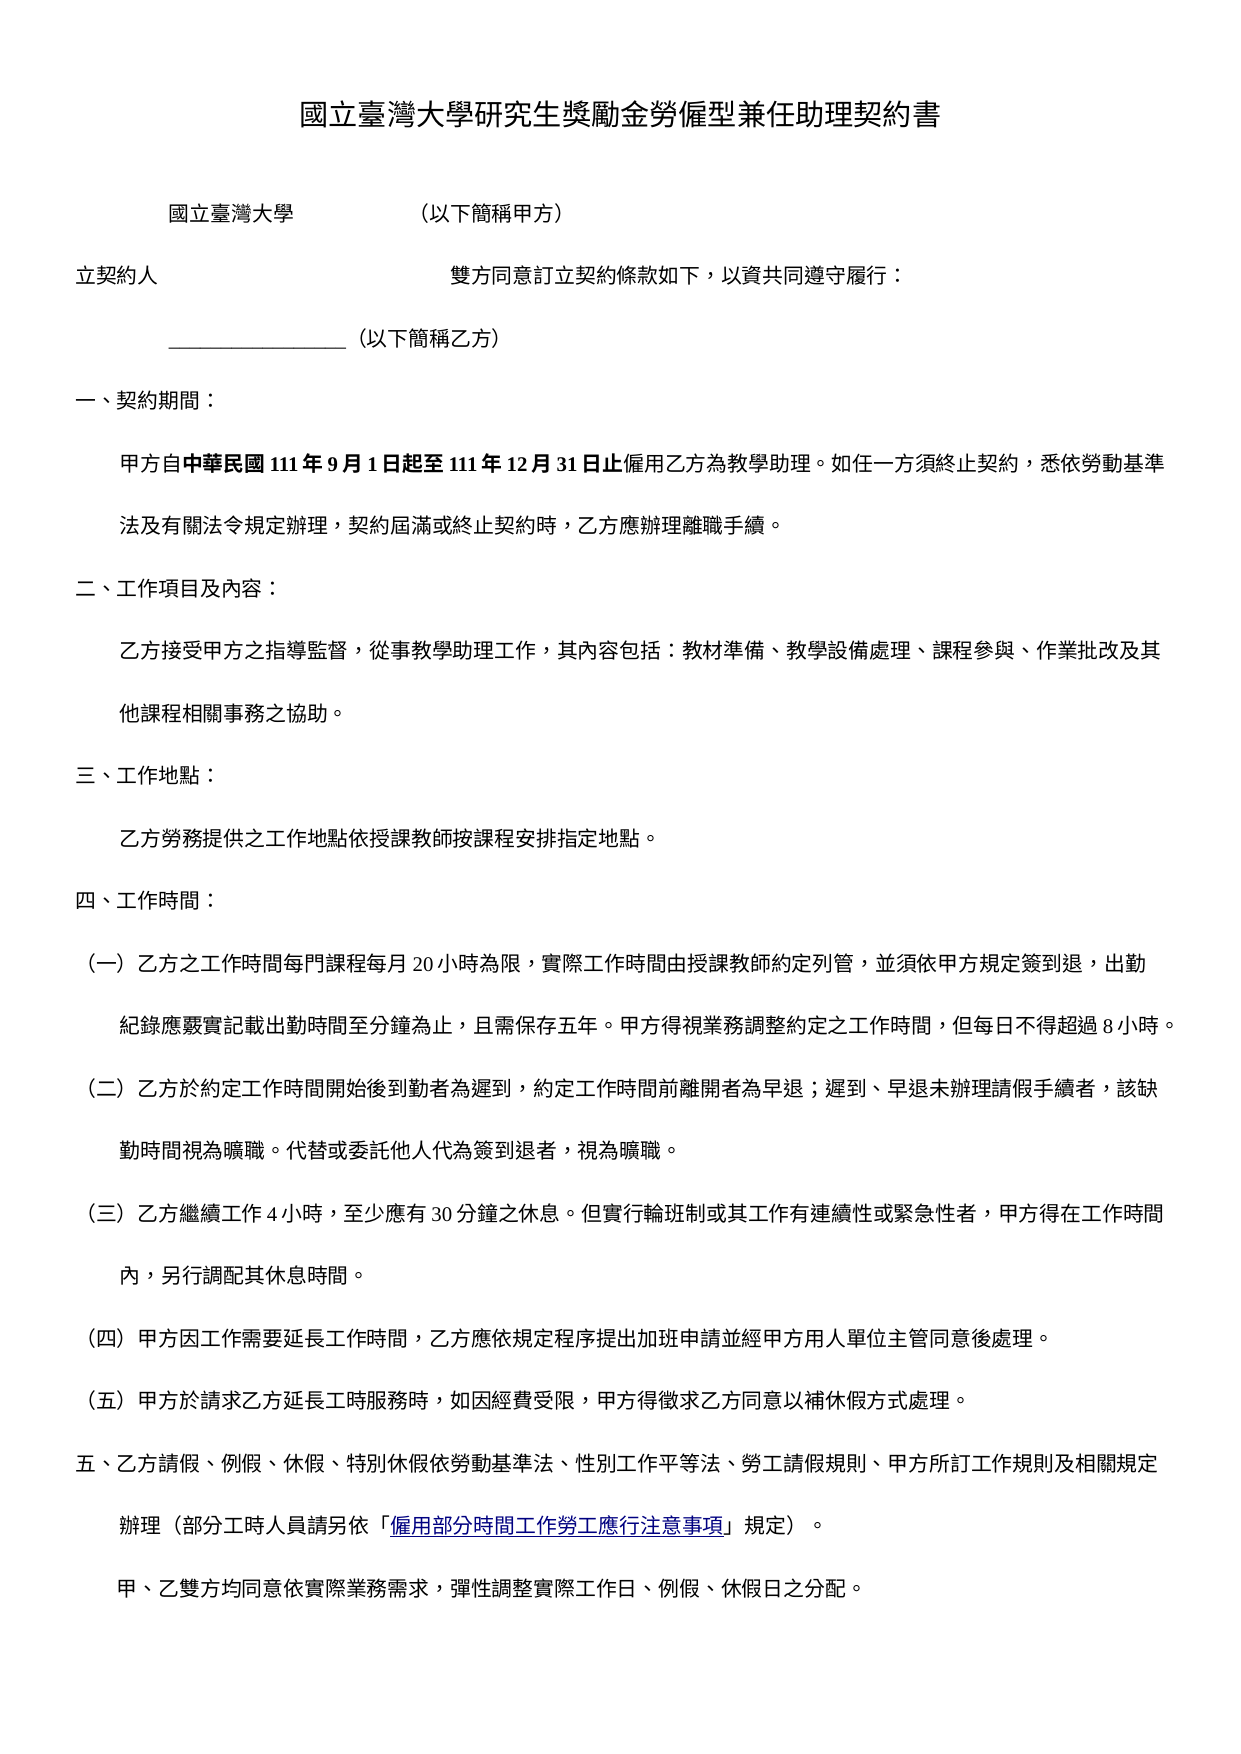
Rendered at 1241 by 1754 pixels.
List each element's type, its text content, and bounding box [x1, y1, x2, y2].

text 乙方接受甲方之指導監督，從事教學助理工作，其內容包括：教材準備、教學設備處理、課程參與、作業批改及其他課程相關事務之協助。 [119, 608, 1165, 733]
text （四）甲方因工作需要延長工作時間，乙方應依規定程序提出加班申請並經甲方用人單位主管同意後處理。 [75, 1296, 1165, 1358]
text _________________（以下簡稱乙方） [75, 296, 1165, 358]
text 國立臺灣大學 （以下簡稱甲方） [75, 171, 1165, 233]
text 國立臺灣大學研究生獎勵金勞僱型兼任助理契約書 [75, 96, 1165, 133]
text 乙方勞務提供之工作地點依授課教師按課程安排指定地點。 [119, 796, 1165, 858]
text 五、乙方請假、例假、休假、特別休假依勞動基準法、性別工作平等法、勞工請假規則、甲方所訂工作規則及相關規定辦理（部分工時人員請另依「僱用部分時間工作勞工應行注意事項」規定）。 [75, 1421, 1165, 1546]
text （三）乙方繼續工作4小時，至少應有30分鐘之休息。但實行輪班制或其工作有連續性或緊急性者，甲方得在工作時間內，另行調配其休息時間。 [75, 1171, 1165, 1296]
text 二、工作項目及內容： [75, 546, 1165, 608]
text 甲、乙雙方均同意依實際業務需求，彈性調整實際工作日、例假、休假日之分配。 [75, 1546, 1165, 1608]
text 甲方自中華民國111年9月1日起至111年12月31日止僱用乙方為教學助理。如任一方須終止契約，悉依勞動基準法及有關法令規定辦理，契約屆滿或終止契約時，乙方應辦理離職手續。 [119, 421, 1165, 546]
text （一）乙方之工作時間每門課程每月20小時為限，實際工作時間由授課教師約定列管，並須依甲方規定簽到退，出勤紀錄應覈實記載出勤時間至分鐘為止，且需保存五年。甲方得視業務調整約定之工作時間，但每日不得超過8小時。 [75, 921, 1165, 1046]
text 一、契約期間： [75, 358, 1165, 421]
text 四、工作時間： [75, 858, 1165, 921]
text （五）甲方於請求乙方延長工時服務時，如因經費受限，甲方得徵求乙方同意以補休假方式處理。 [75, 1358, 1165, 1421]
text 立契約人 雙方同意訂立契約條款如下，以資共同遵守履行： [75, 233, 1165, 296]
text 三、工作地點： [75, 733, 1165, 796]
text （二）乙方於約定工作時間開始後到勤者為遲到，約定工作時間前離開者為早退；遲到、早退未辦理請假手續者，該缺勤時間視為曠職。代替或委託他人代為簽到退者，視為曠職。 [75, 1046, 1165, 1171]
